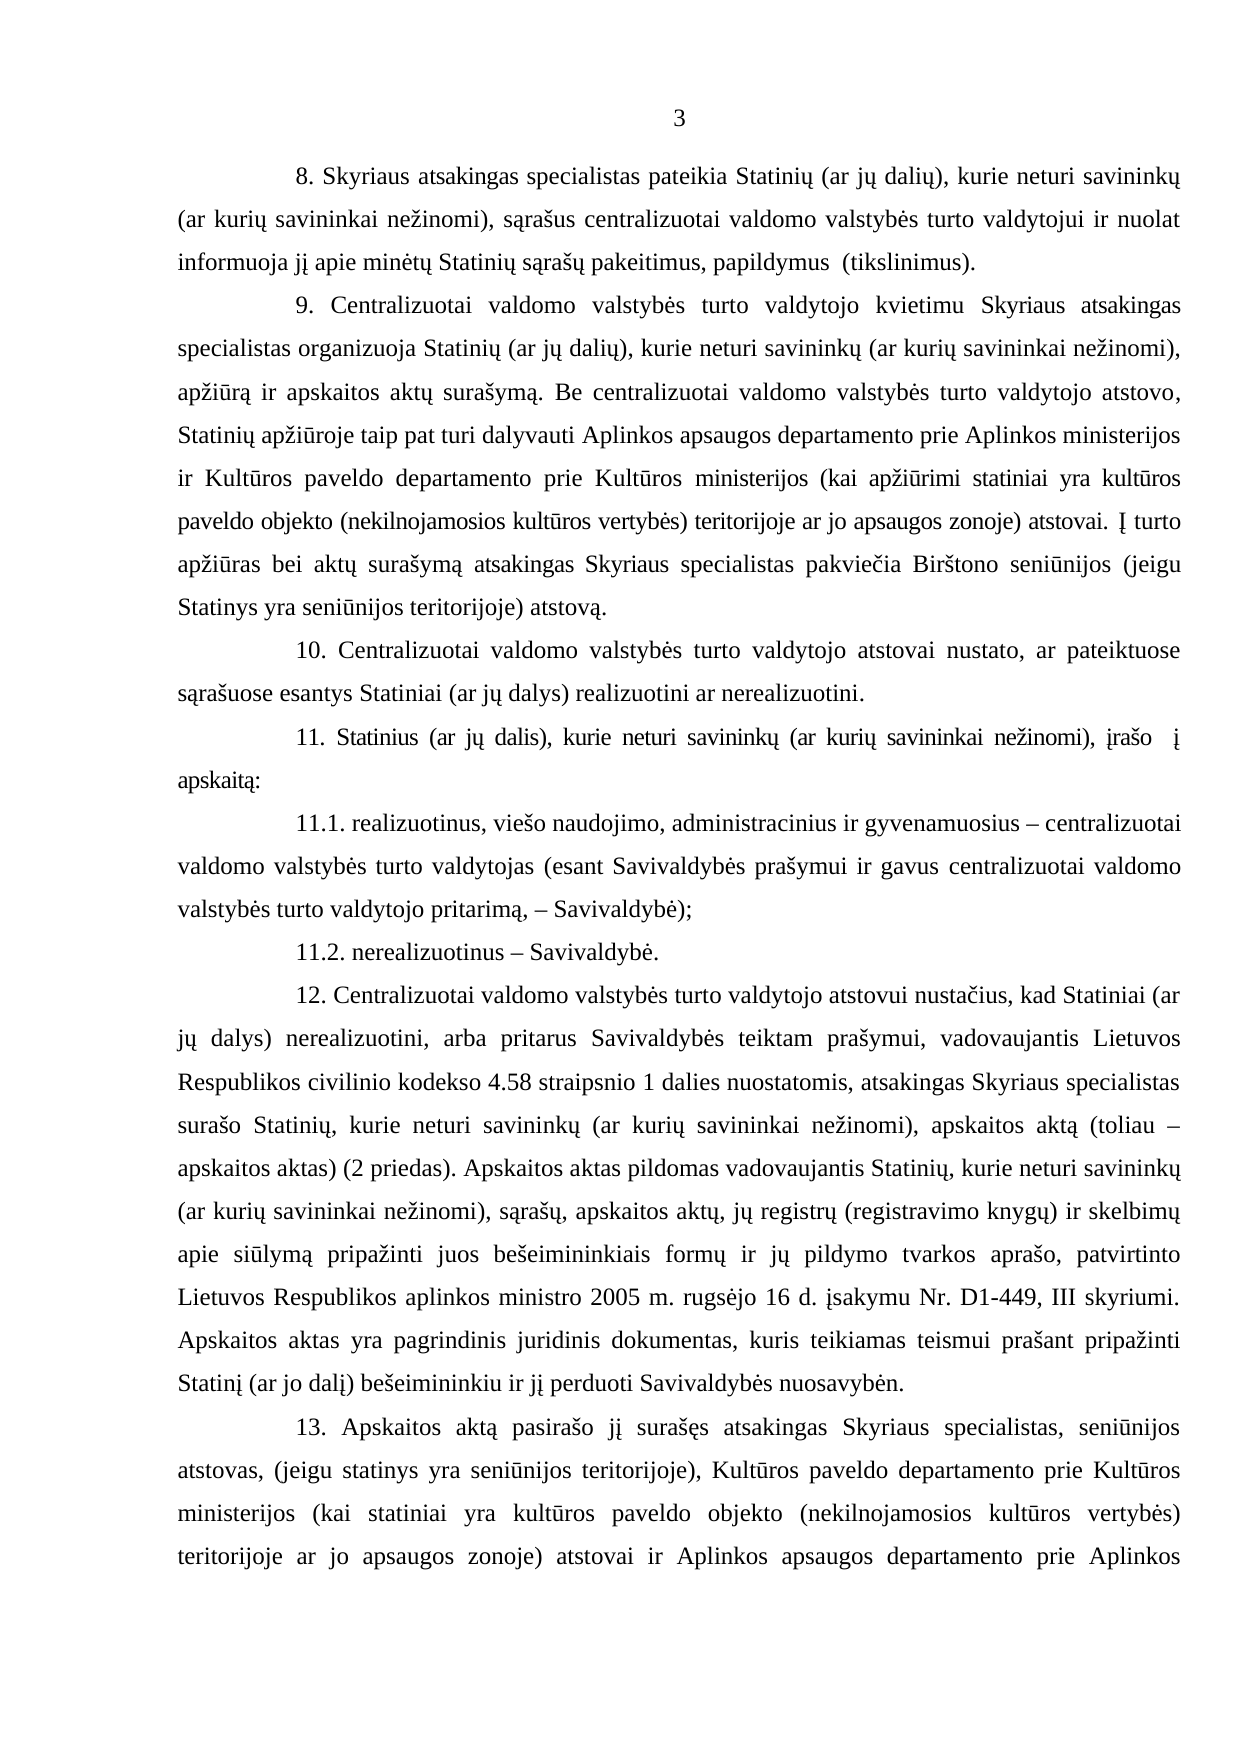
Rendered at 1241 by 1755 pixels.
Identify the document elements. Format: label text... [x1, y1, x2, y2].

text 12. Centralizuotai valdomo valstybės turto valdytojo atstovui nustačius, kad Statiniai (ar jų dalys) nerealizuotini, arba pritarus Savivaldybės teiktam prašymui, vadovaujantis Lietuvos Respublikos civilinio kodekso 4.58 straipsnio 1 dalies nuostatomis, atsakingas Skyriaus specialistas surašo Statinių, kurie neturi savininkų (ar kurių savininkai nežinomi), apskaitos aktą (toliau – apskaitos aktas) (2 priedas). Apskaitos aktas pildomas vadovaujantis Statinių, kurie neturi savininkų (ar kurių savininkai nežinomi), sąrašų, apskaitos aktų, jų registrų (registravimo knygų) ir skelbimų apie siūlymą pripažinti juos bešeimininkiais formų ir jų pildymo tvarkos aprašo, patvirtinto Lietuvos Respublikos aplinkos ministro 2005 m. rugsėjo 16 d. įsakymu Nr. D1-449, III skyriumi. Apskaitos aktas yra pagrindinis juridinis dokumentas, kuris teikiamas teismui prašant pripažinti Statinį (ar jo dalį) bešeimininkiu ir jį perduoti Savivaldybės nuosavybėn. [177, 980, 1181, 1397]
text 8. Skyriaus atsakingas specialistas pateikia Statinių (ar jų dalių), kurie neturi savininkų (ar kurių savininkai nežinomi), sąrašus centralizuotai valdomo valstybės turto valdytojui ir nuolat informuoja jį apie minėtų Statinių sąrašų pakeitimus, papildymus (tikslinimus). [177, 161, 1181, 276]
text 11.2. nerealizuotinus – Savivaldybė. [177, 937, 1181, 966]
text 13. Apskaitos aktą pasirašo jį surašęs atsakingas Skyriaus specialistas, seniūnijos atstovas, (jeigu statinys yra seniūnijos teritorijoje), Kultūros paveldo departamento prie Kultūros ministerijos (kai statiniai yra kultūros paveldo objekto (nekilnojamosios kultūros vertybės) teritorijoje ar jo apsaugos zonoje) atstovai ir Aplinkos apsaugos departamento prie Aplinkos [177, 1412, 1181, 1570]
text 11. Statinius (ar jų dalis), kurie neturi savininkų (ar kurių savininkai nežinomi), įrašo į apskaitą: [177, 722, 1181, 793]
text 9. Centralizuotai valdomo valstybės turto valdytojo kvietimu Skyriaus atsakingas specialistas organizuoja Statinių (ar jų dalių), kurie neturi savininkų (ar kurių savininkai nežinomi), apžiūrą ir apskaitos aktų surašymą. Be centralizuotai valdomo valstybės turto valdytojo atstovo, Statinių apžiūroje taip pat turi dalyvauti Aplinkos apsaugos departamento prie Aplinkos ministerijos ir Kultūros paveldo departamento prie Kultūros ministerijos (kai apžiūrimi statiniai yra kultūros paveldo objekto (nekilnojamosios kultūros vertybės) teritorijoje ar jo apsaugos zonoje) atstovai. Į turto apžiūras bei aktų surašymą atsakingas Skyriaus specialistas pakviečia Birštono seniūnijos (jeigu Statinys yra seniūnijos teritorijoje) atstovą. [177, 290, 1181, 621]
text 11.1. realizuotinus, viešo naudojimo, administracinius ir gyvenamuosius – centralizuotai valdomo valstybės turto valdytojas (esant Savivaldybės prašymui ir gavus centralizuotai valdomo valstybės turto valdytojo pritarimą, – Savivaldybė); [177, 808, 1181, 923]
text 10. Centralizuotai valdomo valstybės turto valdytojo atstovai nustato, ar pateiktuose sąrašuose esantys Statiniai (ar jų dalys) realizuotini ar nerealizuotini. [177, 635, 1181, 707]
